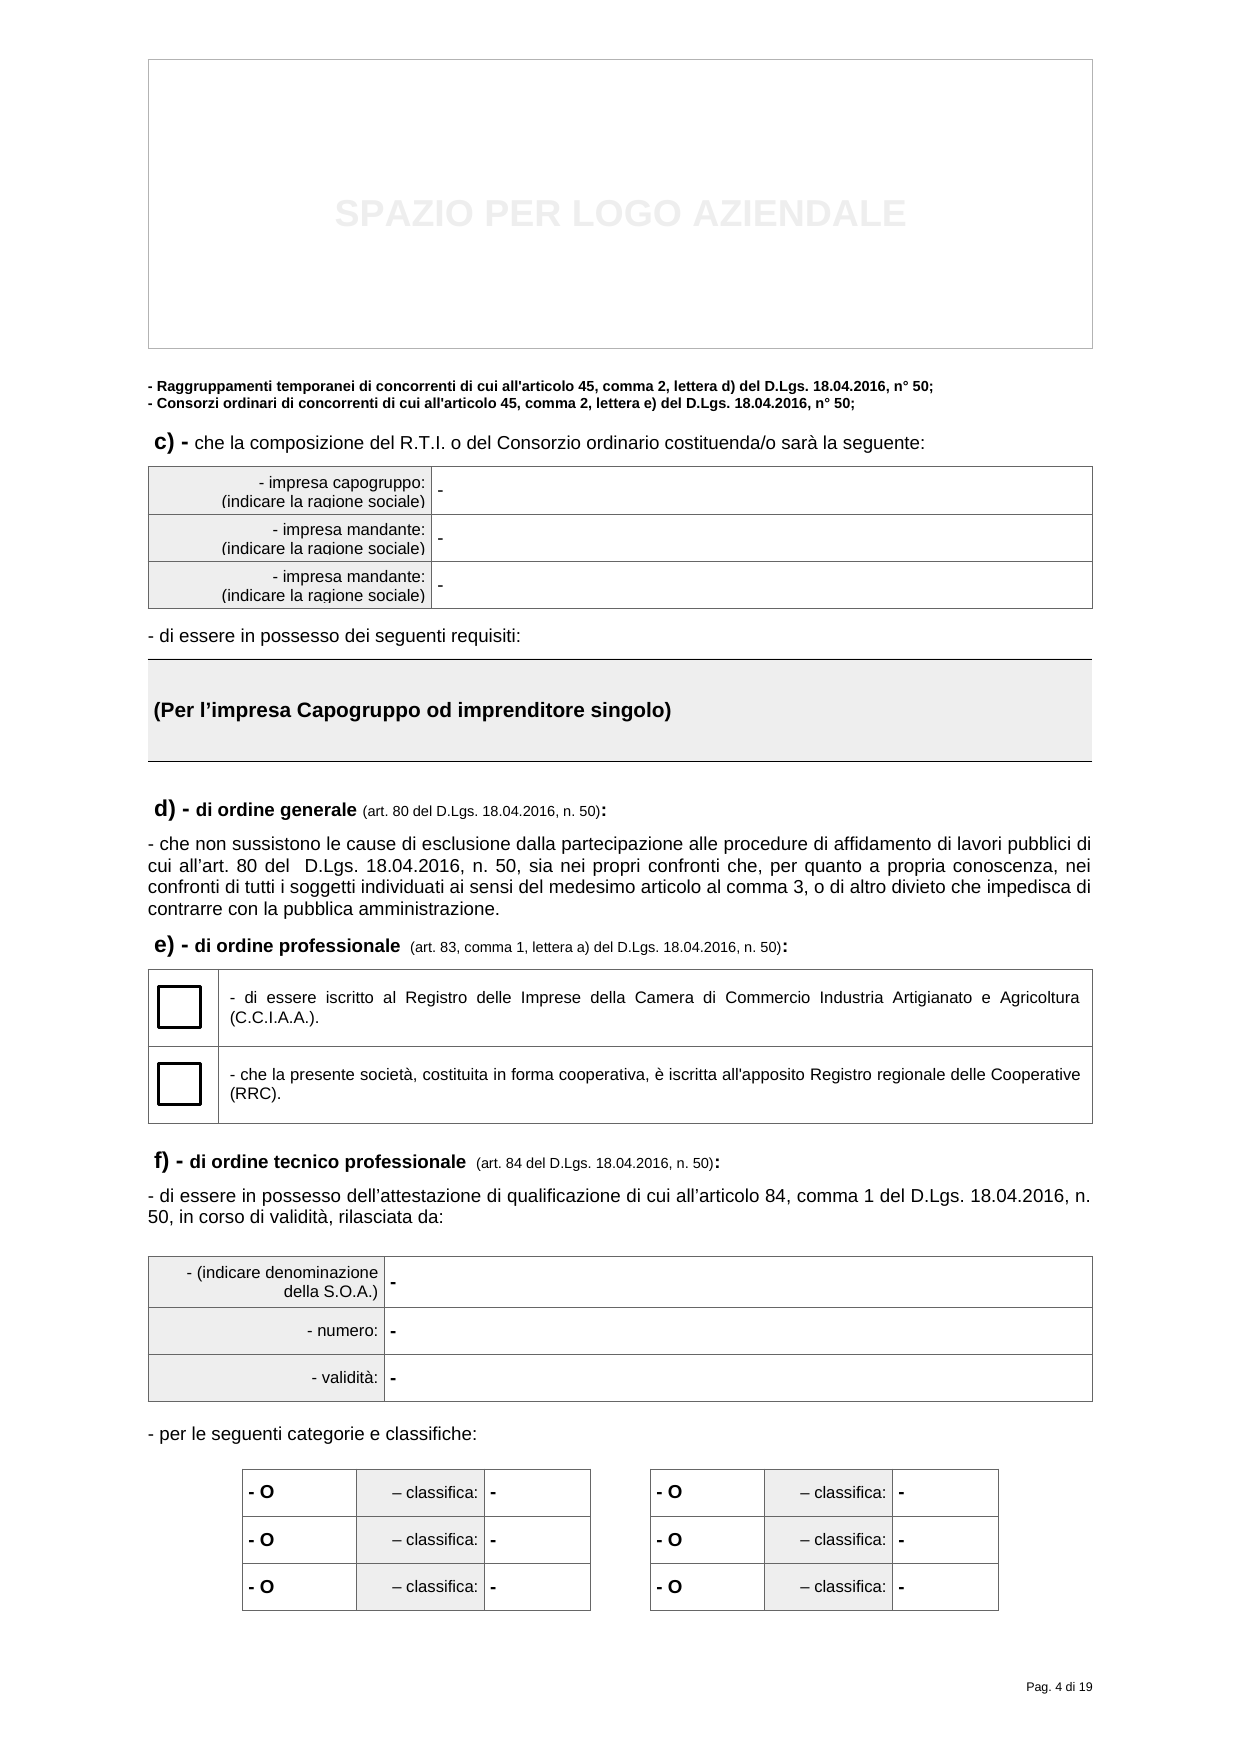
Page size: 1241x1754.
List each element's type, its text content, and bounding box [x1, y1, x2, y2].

text - Raggruppamenti temporanei di concorrenti di cui all'articolo 45, comma 2, lettera d) del D.Lgs. 18.04.2016, n° 50; [148, 378, 1092, 395]
table_cell – classifica: [765, 1517, 892, 1563]
table_cell - che la presente società, costituita in forma cooperativa, è iscritta all'apposito Registro regionale delle Cooperative (RRC). [219, 1047, 1092, 1122]
table_header - O [243, 1470, 356, 1516]
table_cell - O [651, 1564, 764, 1610]
text - che non sussistono le cause di esclusione dalla partecipazione alle procedure di affidamento di lavori pubblici di cui all’art. 80 del D.Lgs. 18.04.2016, n. 50, sia nei propri confronti che, per quanto a propria conoscenza, nei confronti di tutti i soggetti individuati ai sensi del medesimo articolo al comma 3, o di altro divieto che impedisca di contrarre con la pubblica amministrazione. [148, 833, 1092, 919]
table_header - di essere iscritto al Registro delle Imprese della Camera di Commercio Industria Artigianato e Agricoltura (C.C.I.A.A.). [219, 970, 1092, 1046]
table_cell – classifica: [357, 1517, 484, 1563]
table_cell – classifica: [765, 1564, 892, 1610]
table_cell - validità: [149, 1355, 384, 1401]
list di ordine tecnico professionale (art. 84 del D.Lgs. 18.04.2016, n. 50): [148, 1147, 1092, 1173]
table_cell - [893, 1564, 998, 1610]
list di ordine professionale (art. 83, comma 1, lettera a) del D.Lgs. 18.04.2016, n. 50): [148, 931, 1092, 957]
table_cell [591, 1516, 650, 1563]
table_header - [485, 1470, 590, 1516]
text (Per l’impresa Capogruppo od imprenditore singolo) [148, 698, 1092, 722]
text - di essere in possesso dei seguenti requisiti: [148, 625, 1092, 647]
table_header – classifica: [765, 1470, 892, 1516]
table_cell - O [243, 1564, 356, 1610]
table_header [149, 970, 218, 1046]
table_header - [893, 1470, 998, 1516]
table_cell - [432, 562, 1092, 608]
table_cell - impresa mandante: (indicare la ragione sociale) [149, 515, 431, 561]
table_header - [432, 467, 1092, 514]
table_cell - numero: [149, 1308, 384, 1354]
table_header - O [651, 1470, 764, 1516]
table_cell - impresa mandante: (indicare la ragione sociale) [149, 562, 431, 608]
table_cell - [385, 1355, 1092, 1401]
table_cell - O [243, 1517, 356, 1563]
table_cell [591, 1563, 650, 1610]
table_cell - O [651, 1517, 764, 1563]
table_cell - [485, 1564, 590, 1610]
table_cell - [385, 1308, 1092, 1354]
table_header [591, 1469, 650, 1516]
table_header - (indicare denominazione della S.O.A.) [149, 1257, 384, 1307]
table_cell - [893, 1517, 998, 1563]
table_header - impresa capogruppo: (indicare la ragione sociale) [149, 467, 431, 514]
list che la composizione del R.T.I. o del Consorzio ordinario costituenda/o sarà la seguente: [148, 428, 1092, 454]
table_header – classifica: [357, 1470, 484, 1516]
table_cell - [485, 1517, 590, 1563]
text - di essere in possesso dell’attestazione di qualificazione di cui all’articolo 84, comma 1 del D.Lgs. 18.04.2016, n. 50, in corso di validità, rilasciata da: [148, 1185, 1092, 1228]
text - Consorzi ordinari di concorrenti di cui all'articolo 45, comma 2, lettera e) del D.Lgs. 18.04.2016, n° 50; [148, 395, 1092, 411]
list di ordine generale (art. 80 del D.Lgs. 18.04.2016, n. 50): [148, 795, 1092, 821]
text - per le seguenti categorie e classifiche: [148, 1423, 1092, 1444]
table_header - [385, 1257, 1092, 1307]
table_cell - [432, 515, 1092, 561]
table_cell [149, 1047, 218, 1122]
table_cell – classifica: [357, 1564, 484, 1610]
